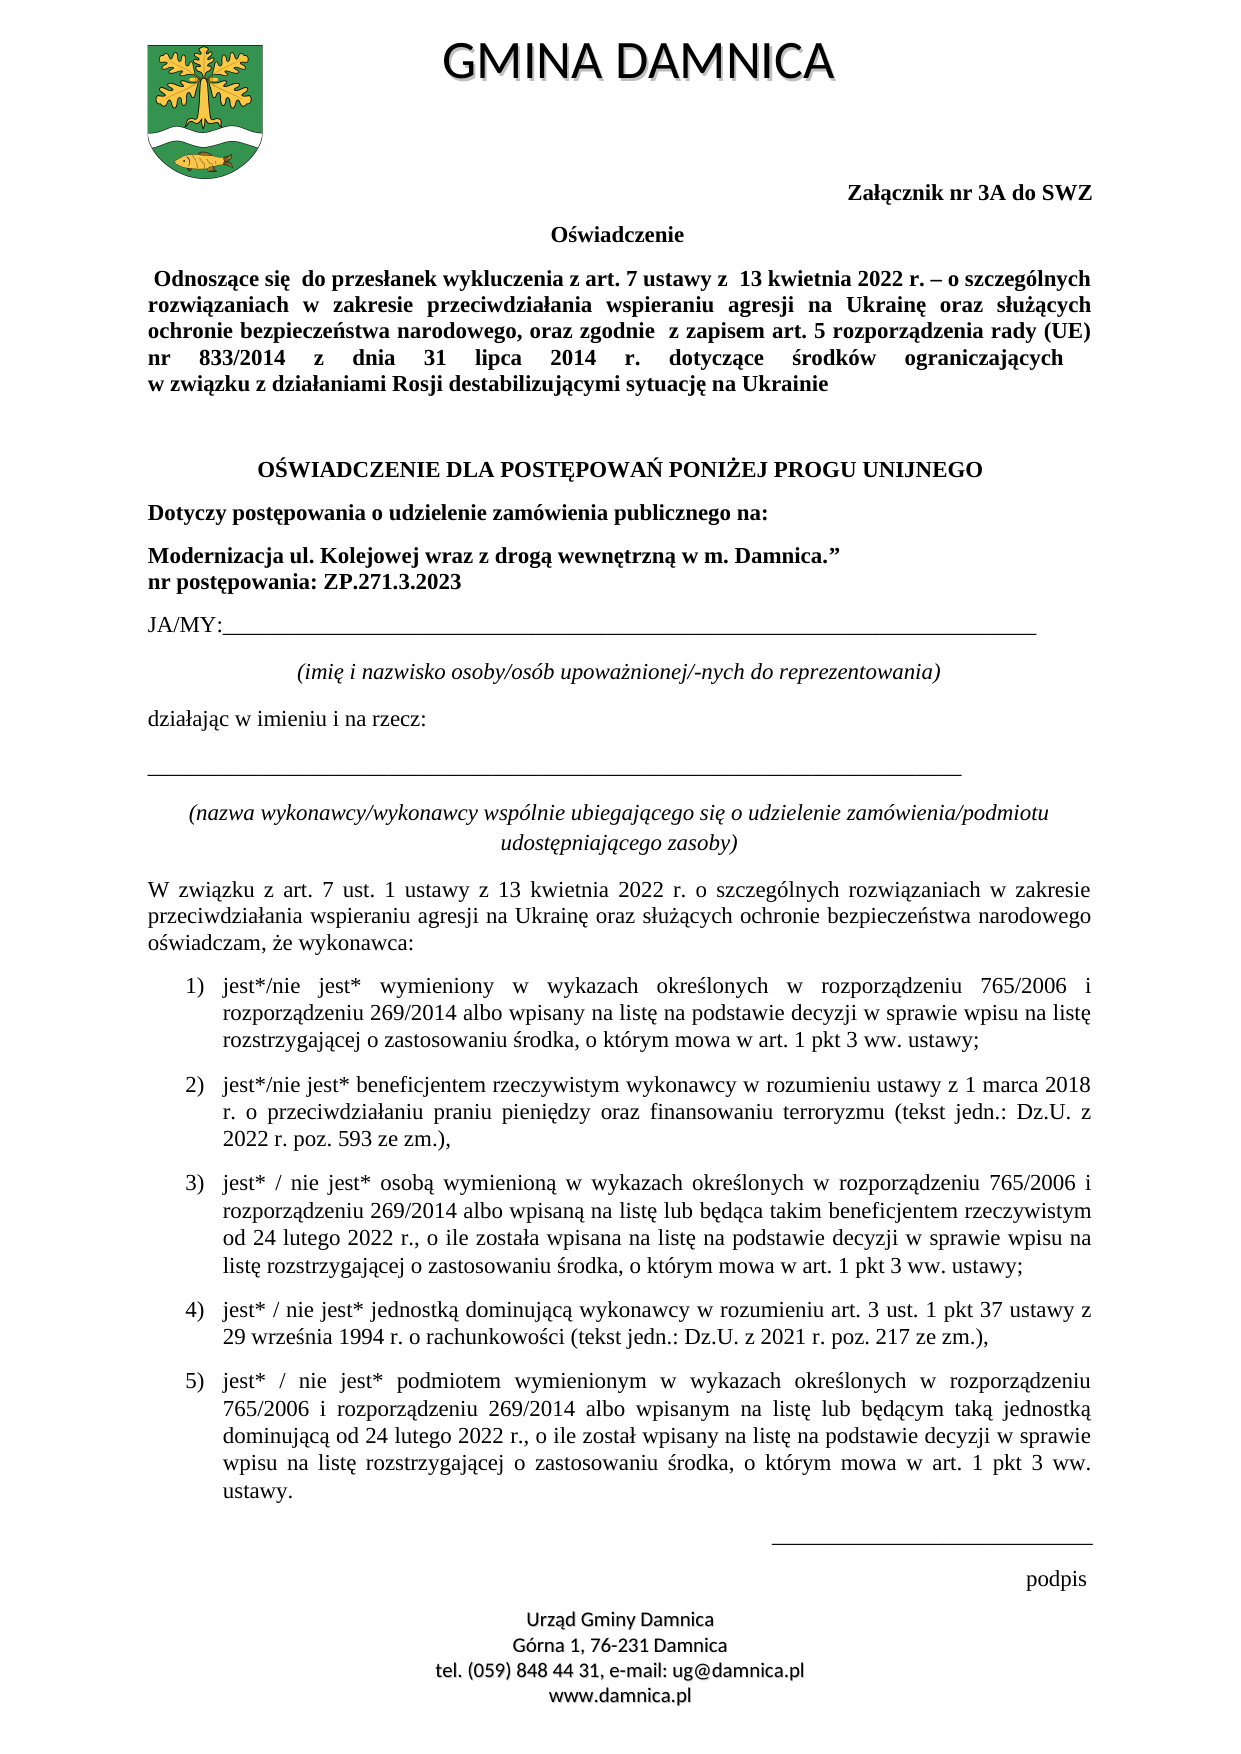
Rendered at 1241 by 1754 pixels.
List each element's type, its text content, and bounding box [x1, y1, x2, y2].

list ____________________________ [223, 1521, 1093, 1547]
text Oświadczenie [148, 222, 1093, 248]
list jest*/nie jest* wymieniony w wykazach określonych w rozporządzeniu 765/2006 i rozporządzeniu 269/2014 albo wpisany na listę na podstawie decyzji w sprawie wpisu na listę rozstrzygającej o zastosowaniu środka, o którym mowa w art. 1 pkt 3 ww. ustawy; [185, 972, 1093, 1053]
list jest* / nie jest* podmiotem wymienionym w wykazach określonych w rozporządzeniu 765/2006 i rozporządzeniu 269/2014 albo wpisanym na listę lub będącym taką jednostką dominującą od 24 lutego 2022 r., o ile został wpisany na listę na podstawie decyzji w sprawie wpisu na listę rozstrzygającej o zastosowaniu środka, o którym mowa w art. 1 pkt 3 ww. ustawy. [185, 1367, 1093, 1503]
text Załącznik nr 3A do SWZ [148, 178, 1093, 205]
text _______________________________________________________________________ [148, 752, 1093, 778]
text OŚWIADCZENIE DLA POSTĘPOWAŃ PONIŻEJ PROGU UNIJNEGO [148, 456, 1093, 482]
text (imię i nazwisko osoby/osób upoważnionej/-nych do reprezentowania) [148, 658, 1093, 685]
text Odnoszące się do przesłanek wykluczenia z art. 7 ustawy z 13 kwietnia 2022 r. – o szczególnych rozwiązaniach w zakresie przeciwdziałania wspieraniu agresji na Ukrainę oraz służących ochronie bezpieczeństwa narodowego, oraz zgodnie z zapisem art. 5 rozporządzenia rady (UE) nr 833/2014 z dnia 31 lipca 2014 r. dotyczące środków ograniczających w związku z działaniami Rosji destabilizującymi sytuację na Ukrainie [148, 264, 1093, 396]
list jest*/nie jest* beneficjentem rzeczywistym wykonawcy w rozumieniu ustawy z 1 marca 2018 r. o przeciwdziałaniu praniu pieniędzy oraz finansowaniu terroryzmu (tekst jedn.: Dz.U. z 2022 r. poz. 593 ze zm.), [185, 1071, 1093, 1152]
text działając w imieniu i na rzecz: [148, 705, 1093, 732]
text nr postępowania: ZP.271.3.2023 [148, 568, 1093, 595]
text W związku z art. 7 ust. 1 ustawy z 13 kwietnia 2022 r. o szczególnych rozwiązaniach w zakresie przeciwdziałania wspieraniu agresji na Ukrainę oraz służących ochronie bezpieczeństwa narodowego oświadczam, że wykonawca: [148, 876, 1093, 955]
text (nazwa wykonawcy/wykonawcy wspólnie ubiegającego się o udzielenie zamówienia/podmiotu udostępniającego zasoby) [148, 799, 1093, 856]
text Dotyczy postępowania o udzielenie zamówienia publicznego na: [148, 499, 1093, 525]
text JA/MY:_______________________________________________________________________ [148, 611, 1093, 638]
text Modernizacja ul. Kolejowej wraz z drogą wewnętrzną w m. Damnica.” [148, 542, 1093, 568]
list jest* / nie jest* osobą wymienioną w wykazach określonych w rozporządzeniu 765/2006 i rozporządzeniu 269/2014 albo wpisaną na listę lub będąca takim beneficjentem rzeczywistym od 24 lutego 2022 r., o ile została wpisana na listę na podstawie decyzji w sprawie wpisu na listę rozstrzygającej o zastosowaniu środka, o którym mowa w art. 1 pkt 3 ww. ustawy; [185, 1169, 1093, 1278]
list podpis [223, 1565, 1093, 1591]
list jest* / nie jest* jednostką dominującą wykonawcy w rozumieniu art. 3 ust. 1 pkt 37 ustawy z 29 września 1994 r. o rachunkowości (tekst jedn.: Dz.U. z 2021 r. poz. 217 ze zm.), [185, 1296, 1093, 1349]
